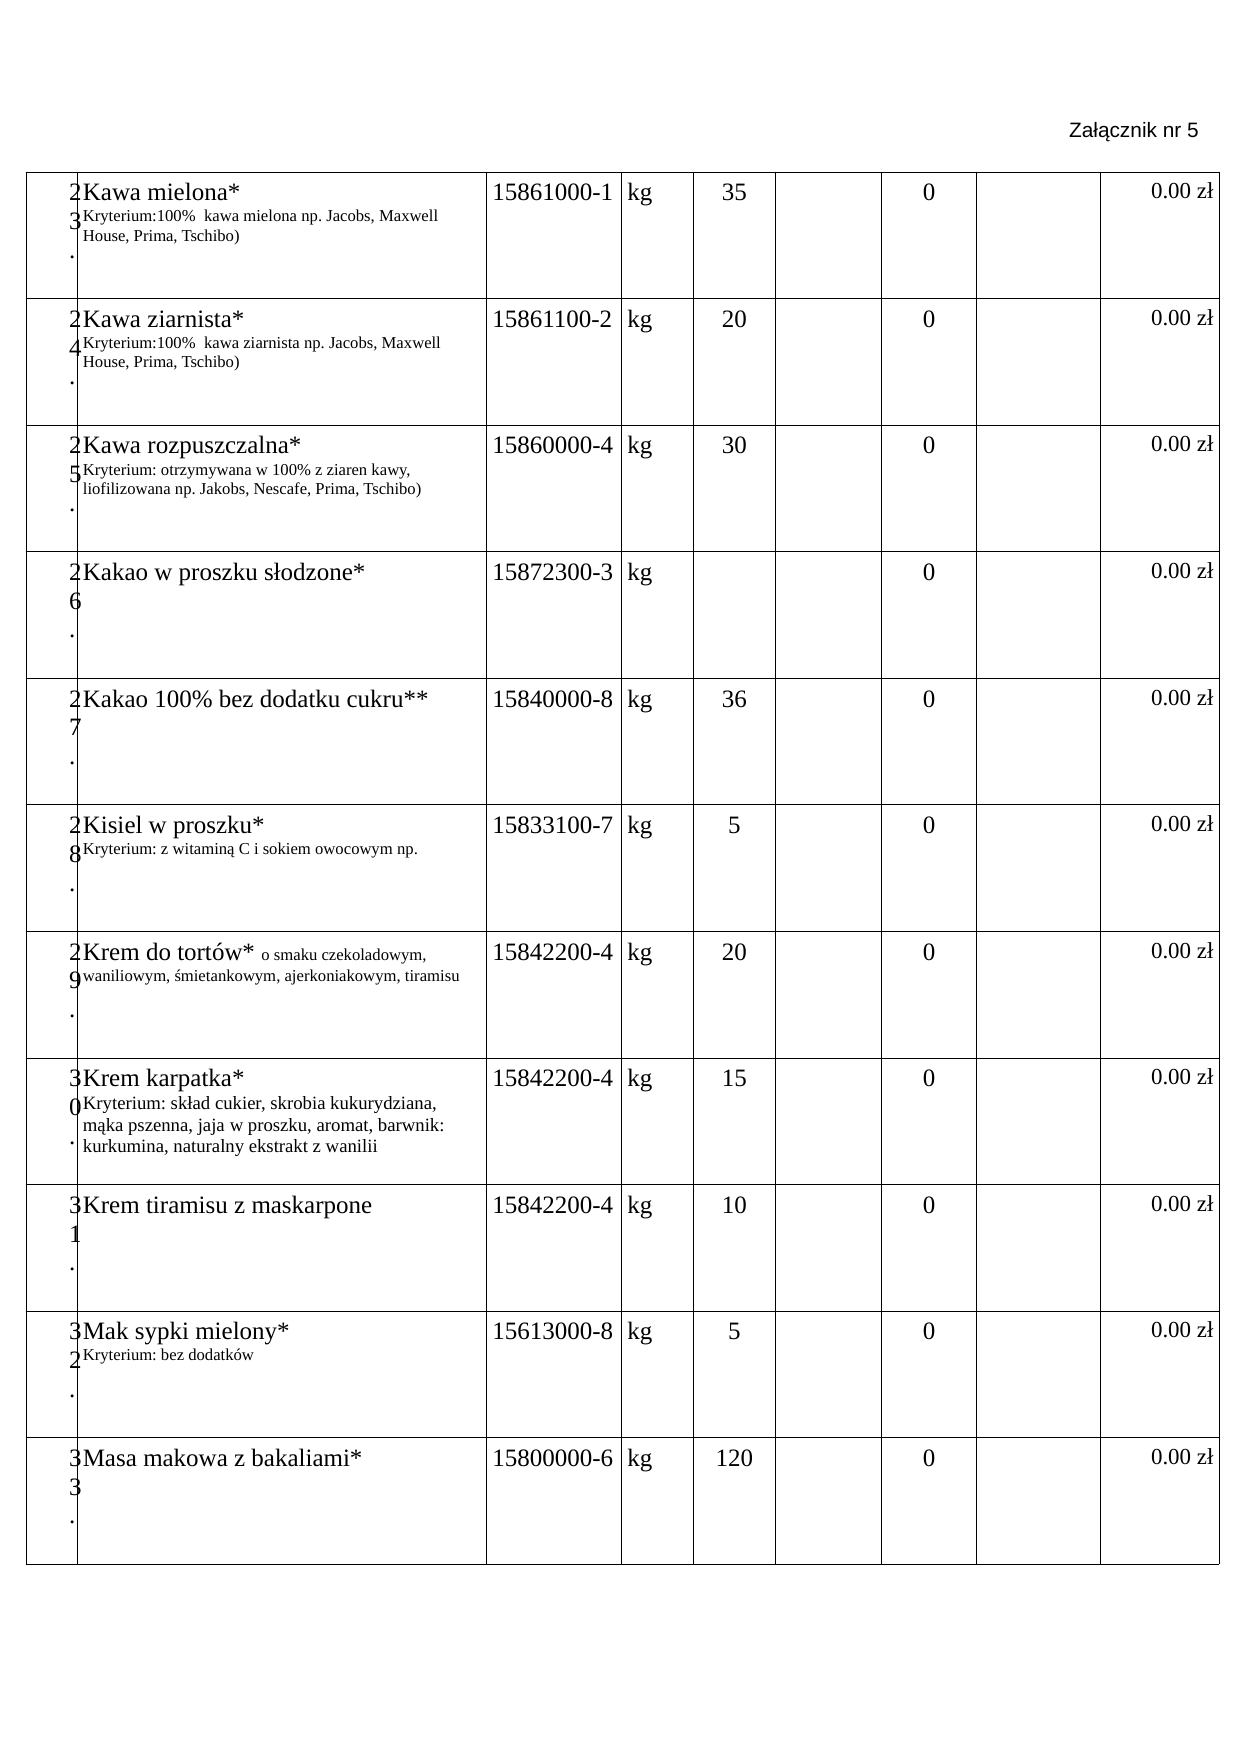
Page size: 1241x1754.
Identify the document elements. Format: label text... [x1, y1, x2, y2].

table_cell 30 [694, 426, 775, 551]
table_cell [776, 805, 881, 931]
table_cell Kakao w proszku słodzone* [78, 552, 486, 678]
table_cell [27, 552, 77, 678]
table_cell [72, 594, 77, 608]
table_cell 0,00 zł [1101, 679, 1219, 804]
table_cell [977, 552, 1100, 678]
table_cell [776, 932, 881, 1057]
table_cell kg [622, 299, 693, 425]
table_cell [27, 173, 77, 298]
table_cell [27, 679, 77, 804]
table_cell 0 [882, 1185, 976, 1311]
table_cell Kawa mielona* Kryterium:100% kawa mielona np. Jacobs, Maxwell House, Prima, Tschibo) [78, 173, 486, 298]
table_cell [776, 299, 881, 425]
table_cell kg [622, 426, 693, 551]
table_cell [27, 1185, 77, 1311]
table_cell 15861100-2 [487, 299, 621, 425]
table_cell [27, 805, 77, 931]
table_cell kg [622, 173, 693, 298]
table_cell [27, 1438, 77, 1564]
table_cell 15 [694, 1059, 775, 1184]
table_cell Masa makowa z bakaliami* [78, 1438, 486, 1564]
table_cell 0,00 zł [1101, 1438, 1219, 1564]
table_cell 0 [882, 299, 976, 425]
table_cell 0,00 zł [1101, 426, 1219, 551]
table_cell 0,00 zł [1101, 299, 1219, 425]
table_cell [977, 299, 1100, 425]
table_cell kg [622, 1059, 693, 1184]
table_cell 0,00 zł [1101, 932, 1219, 1057]
table_cell Kisiel w proszku* Kryterium: z witaminą C i sokiem owocowym np. [78, 805, 486, 931]
table_cell kg [622, 805, 693, 931]
table_cell 20 [694, 299, 775, 425]
table_cell [977, 1438, 1100, 1564]
table_cell Krem karpatka* Kryterium: skład cukier, skrobia kukurydziana, mąka pszenna, jaja w proszku, aromat, barwnik: kurkumina, naturalny ekstrakt z wanilii [78, 1059, 486, 1184]
table_cell 120 [694, 1438, 775, 1564]
table_cell 0 [882, 805, 976, 931]
table_cell [977, 426, 1100, 551]
table_cell [776, 679, 881, 804]
table_cell [776, 1312, 881, 1437]
table_cell [27, 426, 77, 551]
table_cell 15842200-4 [487, 1059, 621, 1184]
table_cell [977, 1059, 1100, 1184]
table_cell 0 [882, 1438, 976, 1564]
table_cell [977, 173, 1100, 298]
table_cell 0 [882, 173, 976, 298]
table_cell 0 [882, 1059, 976, 1184]
table_cell 0 [882, 552, 976, 678]
table_cell 5 [694, 805, 775, 931]
table_cell 15860000-4 [487, 426, 621, 551]
table_cell 15842200-4 [487, 1185, 621, 1311]
table_cell [977, 932, 1100, 1057]
table_cell [694, 552, 775, 678]
table_cell 15800000-6 [487, 1438, 621, 1564]
table_cell [27, 1312, 77, 1437]
table_cell 0,00 zł [1101, 173, 1219, 298]
table_cell [776, 1185, 881, 1311]
table_cell 0,00 zł [1101, 1185, 1219, 1311]
table_cell [776, 552, 881, 678]
table_cell [27, 1059, 77, 1184]
table_cell kg [622, 1185, 693, 1311]
table_cell 15872300-3 [487, 552, 621, 678]
table_cell [27, 932, 77, 1057]
table_cell 15833100-7 [487, 805, 621, 931]
table_cell [977, 1185, 1100, 1311]
table_cell [27, 299, 77, 425]
table_cell 15861000-1 [487, 173, 621, 298]
table_cell 15840000-8 [487, 679, 621, 804]
table_cell 0 [882, 426, 976, 551]
table_cell 36 [694, 679, 775, 804]
table_cell Kawa ziarnista* Kryterium:100% kawa ziarnista np. Jacobs, Maxwell House, Prima, Tschibo) [78, 299, 486, 425]
table_cell [977, 679, 1100, 804]
table_cell kg [622, 552, 693, 678]
table_cell 0 [882, 932, 976, 1057]
table_cell kg [622, 1312, 693, 1437]
table_cell [977, 805, 1100, 931]
table_cell Krem tiramisu z maskarpone [78, 1185, 486, 1311]
table_cell 20 [694, 932, 775, 1057]
table_cell 0,00 zł [1101, 1312, 1219, 1437]
table_cell 15613000-8 [487, 1312, 621, 1437]
table_cell kg [622, 1438, 693, 1564]
table_cell [776, 1438, 881, 1564]
table_cell 5 [694, 1312, 775, 1437]
table_cell [776, 426, 881, 551]
table_cell [776, 1059, 881, 1184]
table_cell 10 [694, 1185, 775, 1311]
table_cell [977, 1312, 1100, 1437]
table_cell Kakao 100% bez dodatku cukru** [78, 679, 486, 804]
table_cell kg [622, 679, 693, 804]
table_cell kg [622, 932, 693, 1057]
table_cell 0,00 zł [1101, 805, 1219, 931]
table_cell Krem do tortów* o smaku czekoladowym, waniliowym, śmietankowym, ajerkoniakowym, tiramisu [78, 932, 486, 1057]
table_cell 35 [694, 173, 775, 298]
table_cell 0 [882, 1312, 976, 1437]
table_cell 0,00 zł [1101, 552, 1219, 678]
table_cell Mak sypki mielony* Kryterium: bez dodatków [78, 1312, 486, 1437]
table_cell Kawa rozpuszczalna* Kryterium: otrzymywana w 100% z ziaren kawy, liofilizowana np. Jakobs, Nescafe, Prima, Tschibo) [78, 426, 486, 551]
table_cell 15842200-4 [487, 932, 621, 1057]
table_cell 0 [882, 679, 976, 804]
table_cell [776, 173, 881, 298]
table_cell 0,00 zł [1101, 1059, 1219, 1184]
